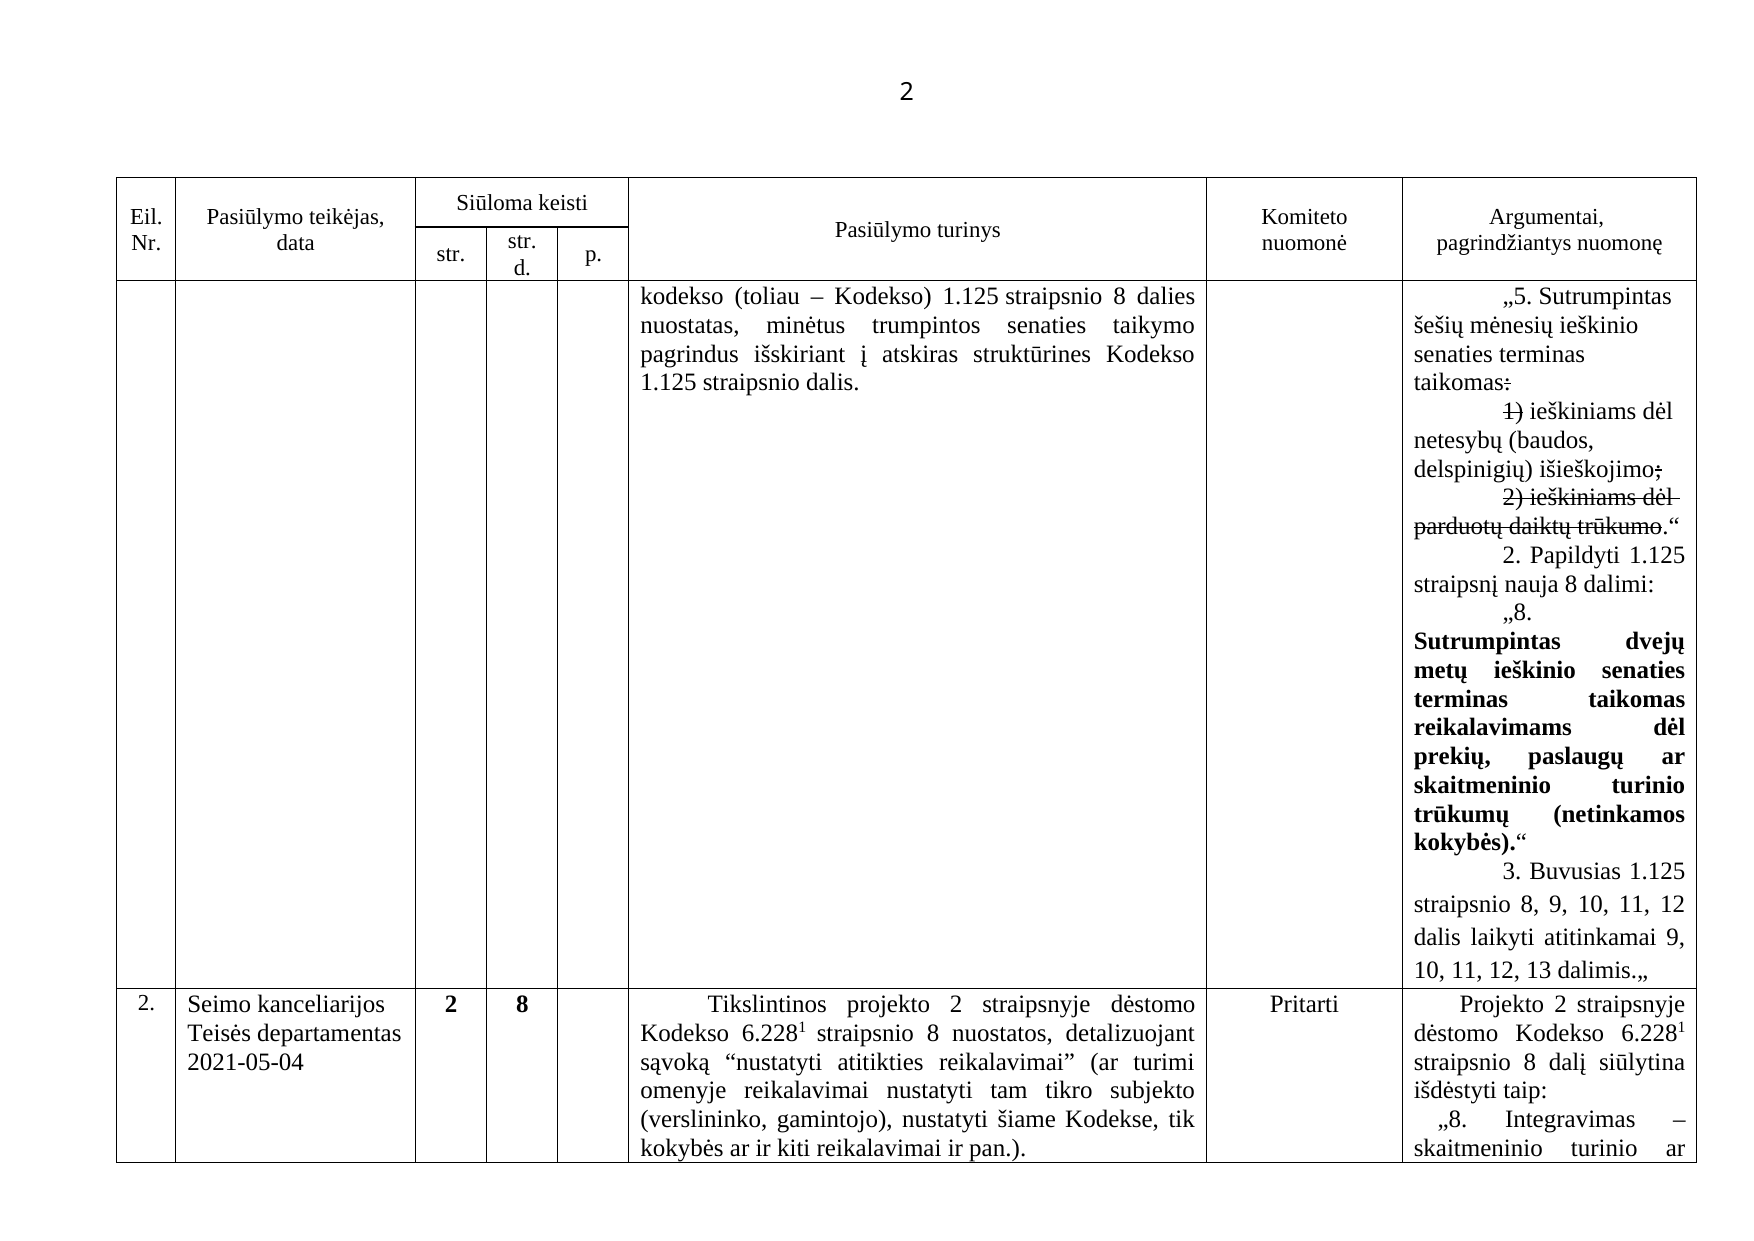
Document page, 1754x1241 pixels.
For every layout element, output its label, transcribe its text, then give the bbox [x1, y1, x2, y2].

table_cell 2 [416, 989, 486, 1162]
table_cell kodekso (toliau – Kodekso) 1.125 straipsnio 8 dalies nuostatas, minėtus trumpintos senaties taikymo pagrindus išskiriant į atskiras struktūrines Kodekso 1.125 straipsnio dalis. [629, 281, 1206, 988]
table_cell Pritarti [1207, 989, 1402, 1162]
table_cell p. [558, 228, 628, 280]
table_cell 8 [487, 989, 557, 1162]
table_cell [558, 989, 628, 1162]
table_cell Tikslintinos projekto 2 straipsnyje dėstomo Kodekso 6.2281 straipsnio 8 nuostatos, detalizuojant sąvoką “nustatyti atitikties reikalavimai” (ar turimi omenyje reikalavimai nustatyti tam tikro subjekto (verslininko, gamintojo), nustatyti šiame Kodekse, tik kokybės ar ir kiti reikalavimai ir pan.). [629, 989, 1206, 1162]
table_header Eil. Nr. [117, 178, 175, 280]
table_cell str. d. [487, 228, 557, 280]
table_cell [1207, 281, 1402, 988]
table_header Argumentai, pagrindžiantys nuomonę [1403, 178, 1696, 280]
table_header Siūloma keisti [416, 178, 628, 226]
table_cell Seimo kanceliarijos Teisės departamentas 2021-05-04 [176, 989, 415, 1162]
table_cell [487, 281, 557, 988]
table_cell [416, 281, 486, 988]
table_cell [558, 281, 628, 988]
table_header Komiteto nuomonė [1207, 178, 1402, 280]
table_cell str. [416, 228, 486, 280]
table_header Pasiūlymo teikėjas, data [176, 178, 415, 280]
table_cell 2. [117, 989, 175, 1162]
table_cell [117, 281, 175, 988]
table_cell „5. Sutrumpintas šešių mėnesių ieškinio senaties terminas taikomas: 1) ieškiniams dėl netesybų (baudos, delspinigių) išieškojimo; 2) ieškiniams dėl parduotų daiktų trūkumo.“ 2. Papildyti 1.125 straipsnį nauja 8 dalimi: „8. Sutrumpintas dvejų metų ieškinio senaties terminas taikomas reikalavimams dėl prekių, paslaugų ar skaitmeninio turinio trūkumų (netinkamos kokybės).“ 3. Buvusias 1.125 straipsnio 8, 9, 10, 11, 12 dalis laikyti atitinkamai 9, 10, 11, 12, 13 dalimis.„ [1403, 281, 1696, 988]
table_header Pasiūlymo turinys [629, 178, 1206, 280]
table_cell Projekto 2 straipsnyje dėstomo Kodekso 6.2281 straipsnio 8 dalį siūlytina išdėstyti taip: „8. Integravimas – skaitmeninio turinio ar [1403, 989, 1696, 1162]
table_cell [176, 281, 415, 988]
